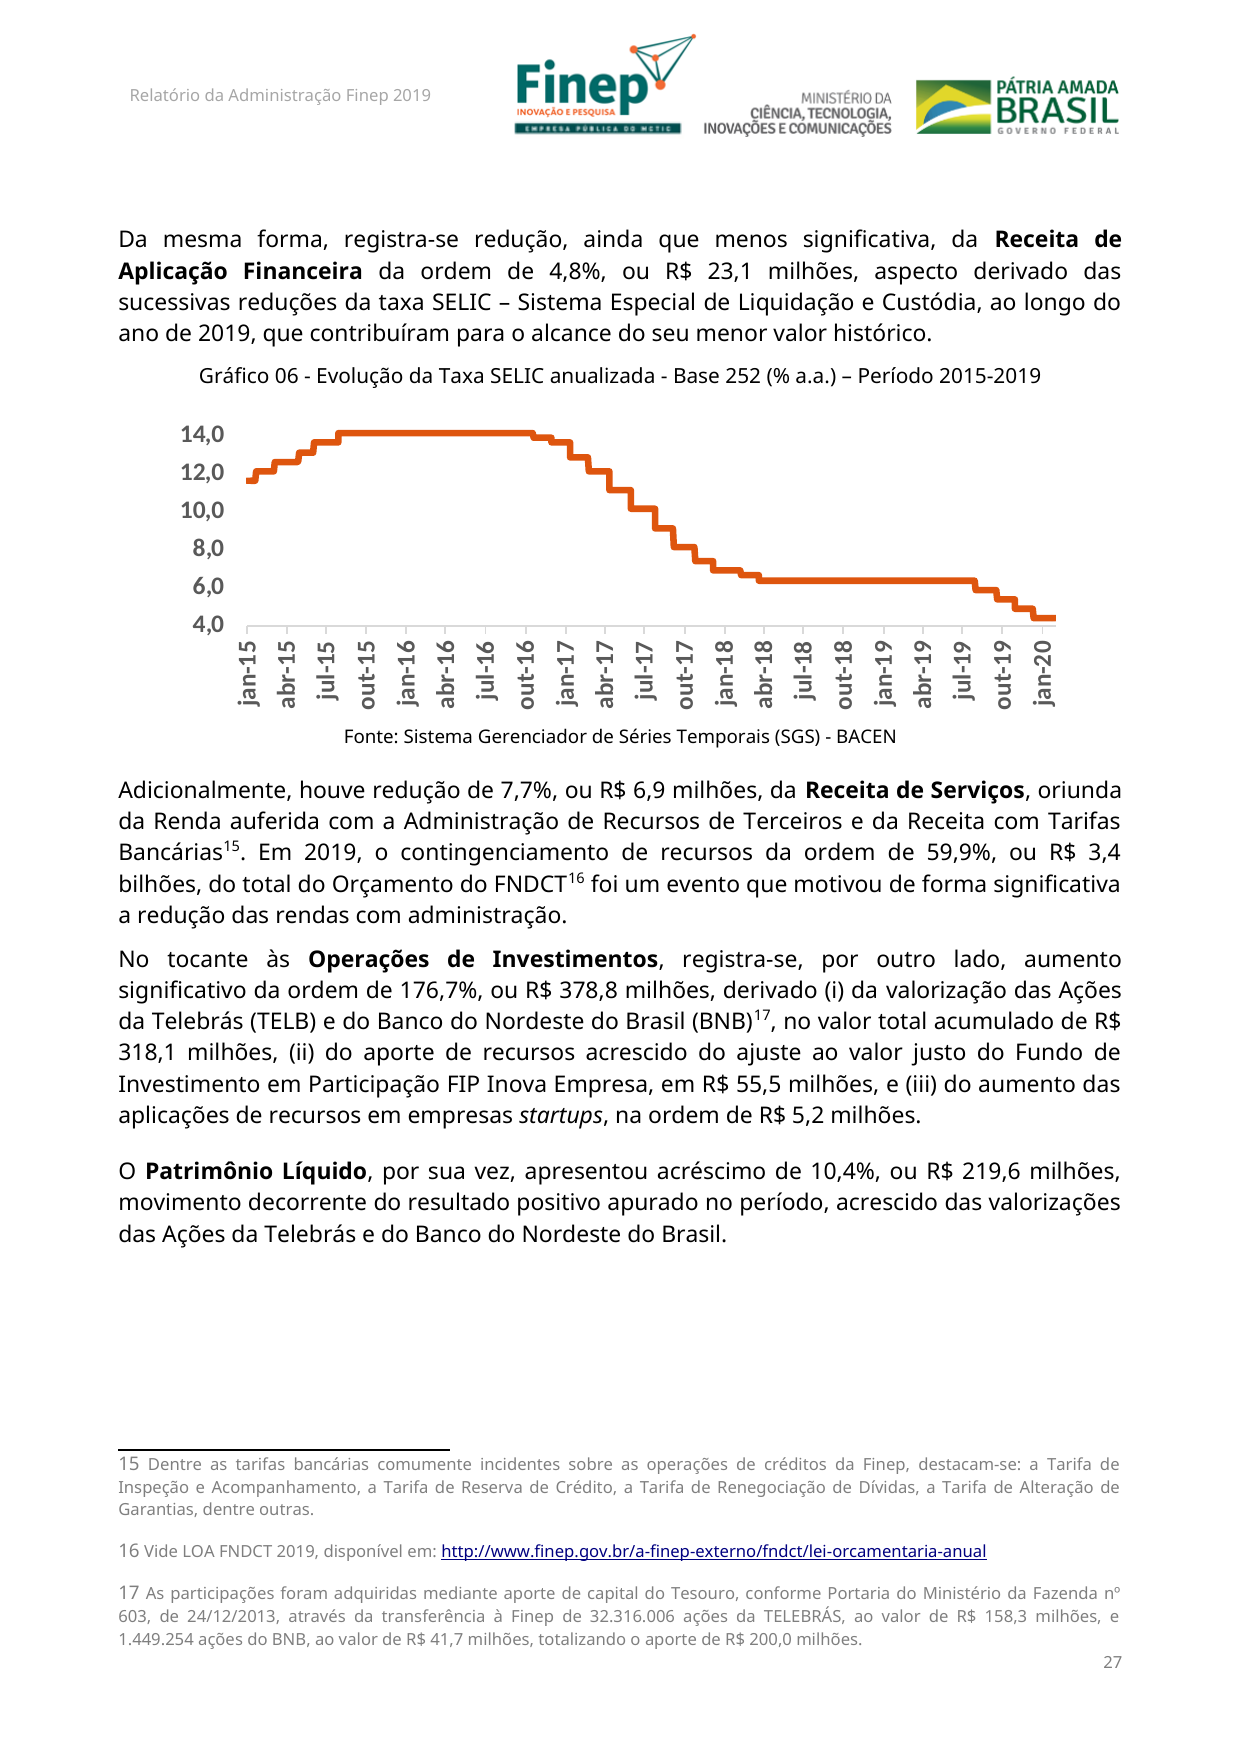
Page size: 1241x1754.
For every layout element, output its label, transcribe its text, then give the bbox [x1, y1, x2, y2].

text Gráfico 06 - Evolução da Taxa SELIC anualizada - Base 252 (% a.a.) – Período 2015-2019 [118, 361, 1122, 389]
text Adicionalmente, houve redução de 7,7%, ou R$ 6,9 milhões, da Receita de Serviços, oriunda da Renda auferida com a Administração de Recursos de Terceiros e da Receita com Tarifas Bancárias. Em 2019, o contingenciamento de recursos da ordem de 59,9%, ou R$ 3,4 bilhões, do total do Orçamento do FNDCT foi um evento que motivou de forma significativa a redução das rendas com administração. [118, 774, 1122, 930]
text Dentre as tarifas bancárias comumente incidentes sobre as operações de créditos da Finep, destacam-se: a Tarifa de Inspeção e Acompanhamento, a Tarifa de Reserva de Crédito, a Tarifa de Renegociação de Dívidas, a Tarifa de Alteração de Garantias, dentre outras. [118, 1450, 1122, 1521]
picture [509, 16, 1122, 155]
text No tocante às Operações de Investimentos, registra-se, por outro lado, aumento significativo da ordem de 176,7%, ou R$ 378,8 milhões, derivado (i) da valorização das Ações da Telebrás (TELB) e do Banco do Nordeste do Brasil (BNB), no valor total acumulado de R$ 318,1 milhões, (ii) do aporte de recursos acrescido do ajuste ao valor justo do Fundo de Investimento em Participação FIP Inova Empresa, em R$ 55,5 milhões, e (iii) do aumento das aplicações de recursos em empresas startups, na ordem de R$ 5,2 milhões. [118, 942, 1122, 1130]
text As participações foram adquiridas mediante aporte de capital do Tesouro, conforme Portaria do Ministério da Fazenda nº 603, de 24/12/2013, através da transferência à Finep de 32.316.006 ações da TELEBRÁS, ao valor de R$ 158,3 milhões, e 1.449.254 ações do BNB, ao valor de R$ 41,7 milhões, totalizando o aporte de R$ 200,0 milhões. [118, 1579, 1122, 1651]
text Fonte: Sistema Gerenciador de Séries Temporais (SGS) - BACEN [118, 723, 1122, 749]
text O Patrimônio Líquido, por sua vez, apresentou acréscimo de 10,4%, ou R$ 219,6 milhões, movimento decorrente do resultado positivo apurado no período, acrescido das valorizações das Ações da Telebrás e do Banco do Nordeste do Brasil. [118, 1155, 1122, 1249]
text Da mesma forma, registra-se redução, ainda que menos significativa, da Receita de Aplicação Financeira da ordem de 4,8%, ou R$ 23,1 milhões, aspecto derivado das sucessivas reduções da taxa SELIC – Sistema Especial de Liquidação e Custódia, ao longo do ano de 2019, que contribuíram para o alcance do seu menor valor histórico. [118, 223, 1122, 348]
text Vide LOA FNDCT 2019, disponível em: http://www.finep.gov.br/a-finep-externo/fndct/lei-orcamentaria-anual [118, 1537, 1122, 1563]
